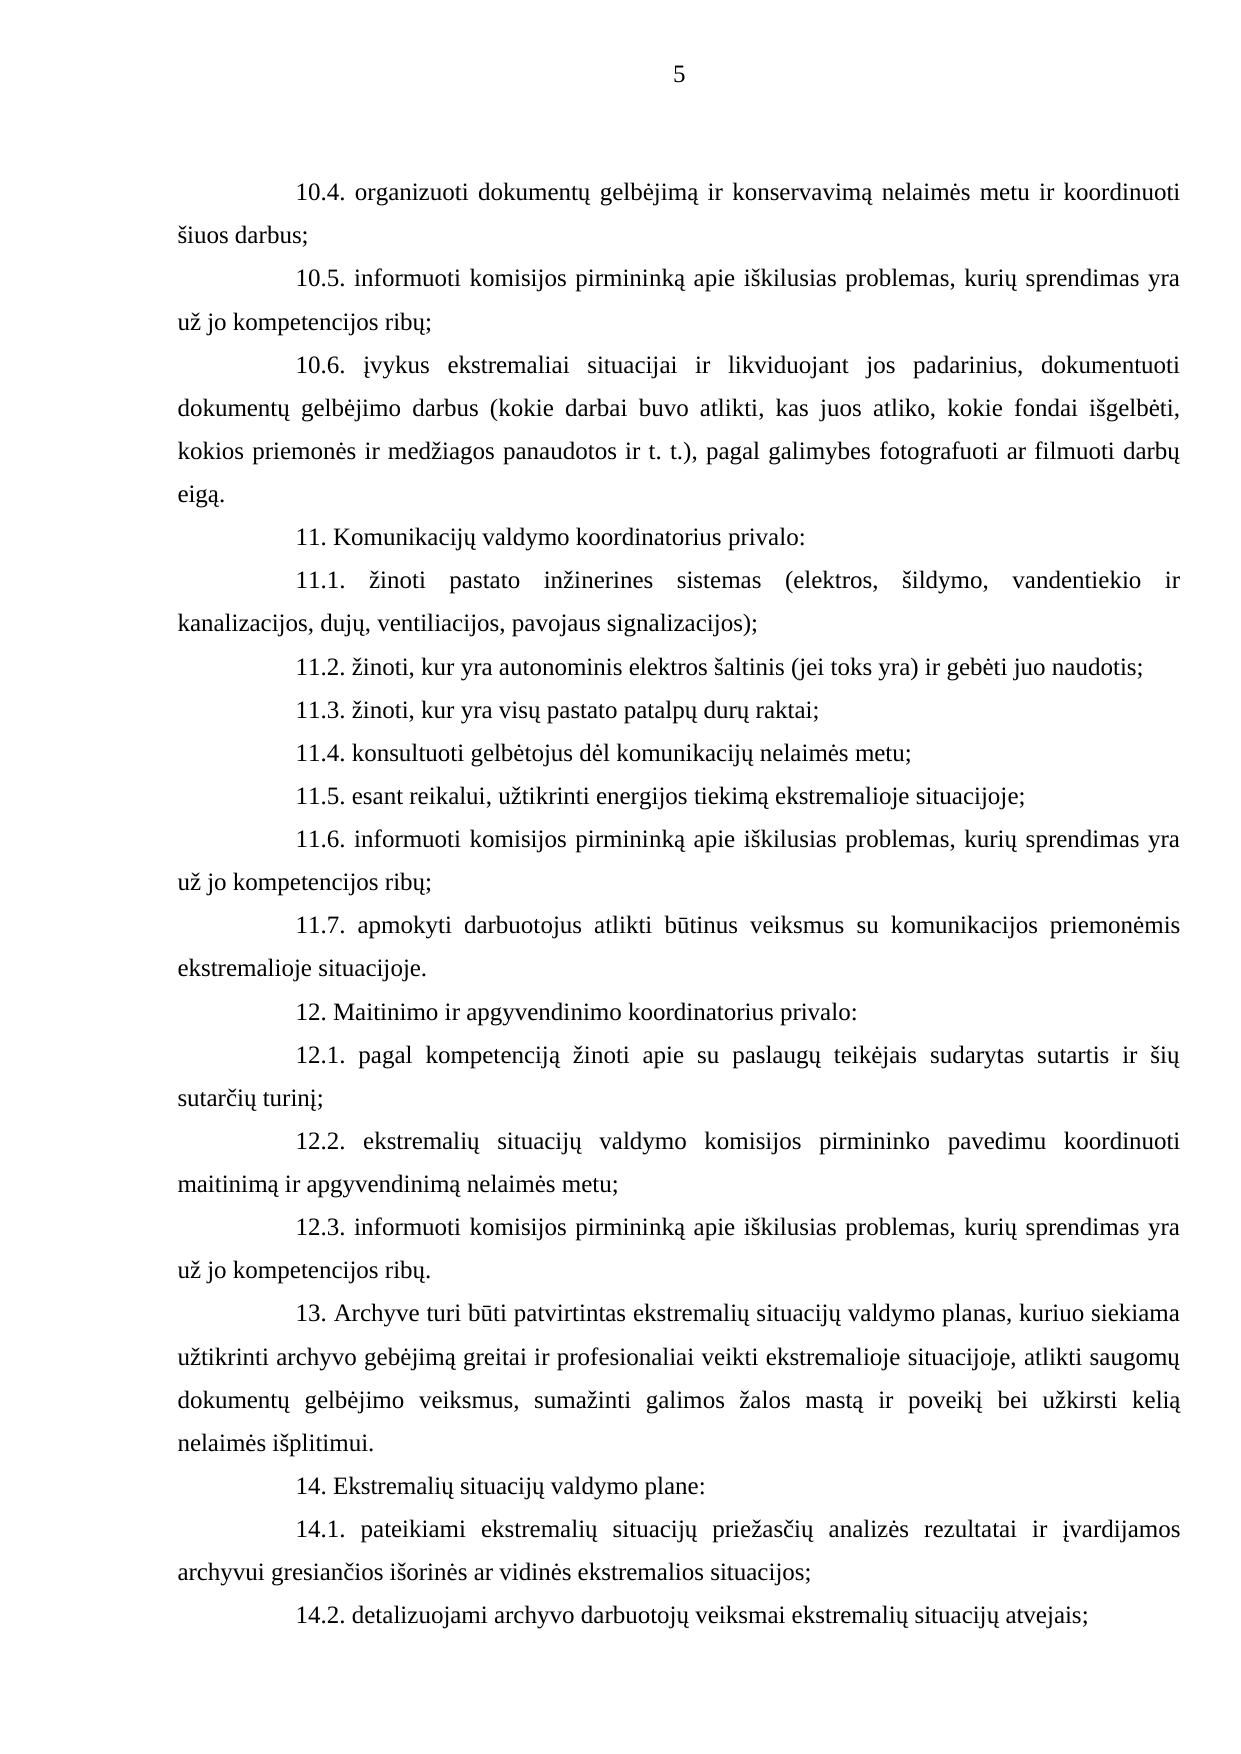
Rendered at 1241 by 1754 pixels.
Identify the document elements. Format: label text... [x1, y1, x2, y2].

text 11.4. konsultuoti gelbėtojus dėl komunikacijų nelaimės metu; [177, 738, 1181, 767]
text 11.3. žinoti, kur yra visų pastato patalpų durų raktai; [177, 695, 1181, 723]
text 12. Maitinimo ir apgyvendinimo koordinatorius privalo: [177, 997, 1181, 1025]
text 11.2. žinoti, kur yra autonominis elektros šaltinis (jei toks yra) ir gebėti juo naudotis; [177, 652, 1181, 680]
text 11. Komunikacijų valdymo koordinatorius privalo: [177, 522, 1181, 551]
text 13. Archyve turi būti patvirtintas ekstremalių situacijų valdymo planas, kuriuo siekiama užtikrinti archyvo gebėjimą greitai ir profesionaliai veikti ekstremalioje situacijoje, atlikti saugomų dokumentų gelbėjimo veiksmus, sumažinti galimos žalos mastą ir poveikį bei užkirsti kelią nelaimės išplitimui. [177, 1298, 1181, 1457]
text 14. Ekstremalių situacijų valdymo plane: [177, 1471, 1181, 1500]
text 12.3. informuoti komisijos pirmininką apie iškilusias problemas, kurių sprendimas yra už jo kompetencijos ribų. [177, 1212, 1181, 1284]
text 14.1. pateikiami ekstremalių situacijų priežasčių analizės rezultatai ir įvardijamos archyvui gresiančios išorinės ar vidinės ekstremalios situacijos; [177, 1514, 1181, 1586]
text 10.4. organizuoti dokumentų gelbėjimą ir konservavimą nelaimės metu ir koordinuoti šiuos darbus; [177, 177, 1181, 249]
text 12.1. pagal kompetenciją žinoti apie su paslaugų teikėjais sudarytas sutartis ir šių sutarčių turinį; [177, 1040, 1181, 1112]
text 11.1. žinoti pastato inžinerines sistemas (elektros, šildymo, vandentiekio ir kanalizacijos, dujų, ventiliacijos, pavojaus signalizacijos); [177, 565, 1181, 637]
text 11.6. informuoti komisijos pirmininką apie iškilusias problemas, kurių sprendimas yra už jo kompetencijos ribų; [177, 824, 1181, 896]
text 11.5. esant reikalui, užtikrinti energijos tiekimą ekstremalioje situacijoje; [177, 781, 1181, 810]
text 14.2. detalizuojami archyvo darbuotojų veiksmai ekstremalių situacijų atvejais; [177, 1600, 1181, 1629]
text 11.7. apmokyti darbuotojus atlikti būtinus veiksmus su komunikacijos priemonėmis ekstremalioje situacijoje. [177, 910, 1181, 982]
text 12.2. ekstremalių situacijų valdymo komisijos pirmininko pavedimu koordinuoti maitinimą ir apgyvendinimą nelaimės metu; [177, 1126, 1181, 1198]
text 10.5. informuoti komisijos pirmininką apie iškilusias problemas, kurių sprendimas yra už jo kompetencijos ribų; [177, 263, 1181, 335]
text 10.6. įvykus ekstremaliai situacijai ir likviduojant jos padarinius, dokumentuoti dokumentų gelbėjimo darbus (kokie darbai buvo atlikti, kas juos atliko, kokie fondai išgelbėti, kokios priemonės ir medžiagos panaudotos ir t. t.), pagal galimybes fotografuoti ar filmuoti darbų eigą. [177, 350, 1181, 508]
